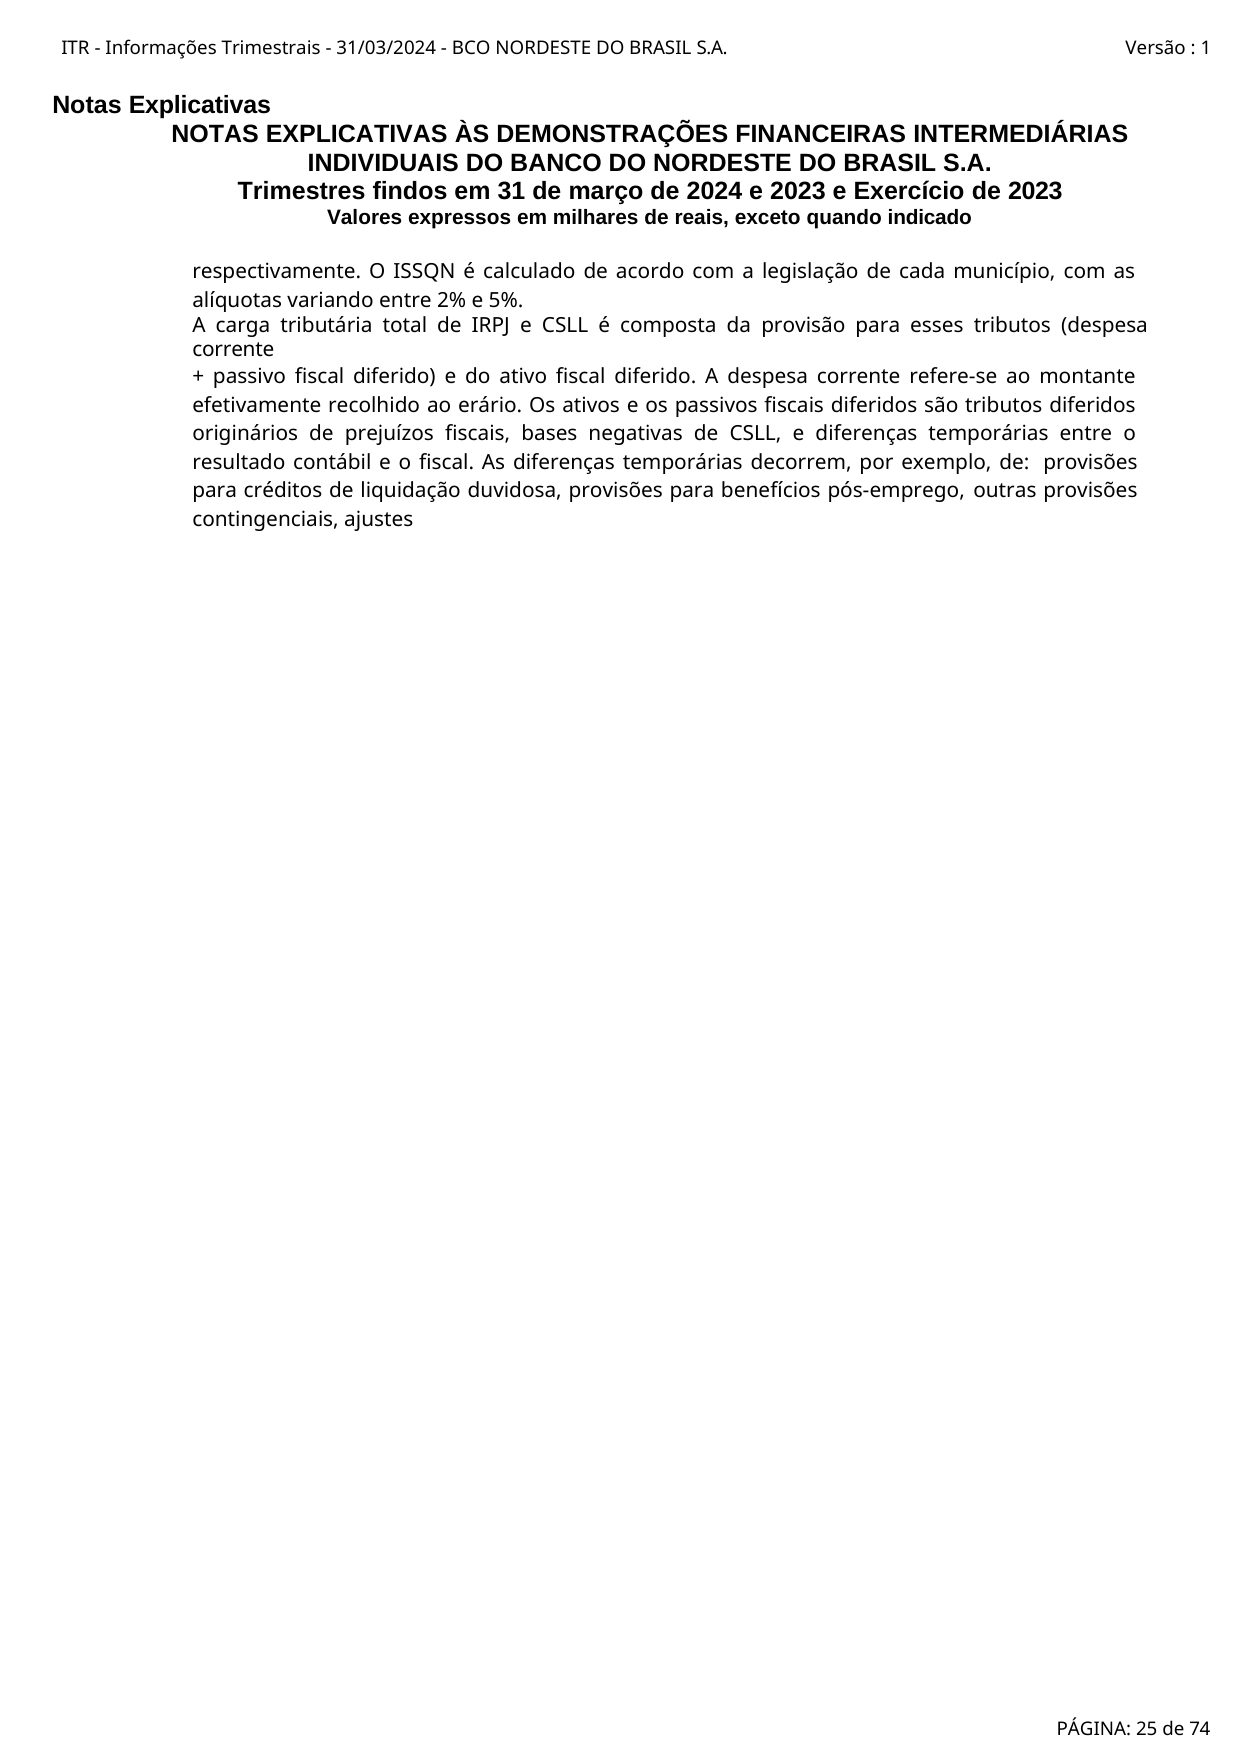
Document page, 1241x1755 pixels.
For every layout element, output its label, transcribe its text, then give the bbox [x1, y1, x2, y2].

text + passivo fiscal diferido) e do ativo fiscal diferido. A despesa corrente refere-se ao montante efetivamente recolhido ao erário. Os ativos e os passivos fiscais diferidos são tributos diferidos originários de prejuízos fiscais, bases negativas de CSLL, e diferenças temporárias entre o resultado contábil e o fiscal. As diferenças temporárias decorrem, por exemplo, de: provisões para créditos de liquidação duvidosa, provisões para benefícios pós-emprego, outras provisões contingenciais, ajustes [192, 361, 1137, 532]
text A carga tributária total de IRPJ e CSLL é composta da provisão para esses tributos (despesa corrente [192, 313, 1149, 361]
text respectivamente. O ISSQN é calculado de acordo com a legislação de cada município, com as alíquotas variando entre 2% e 5%. [192, 257, 1137, 313]
